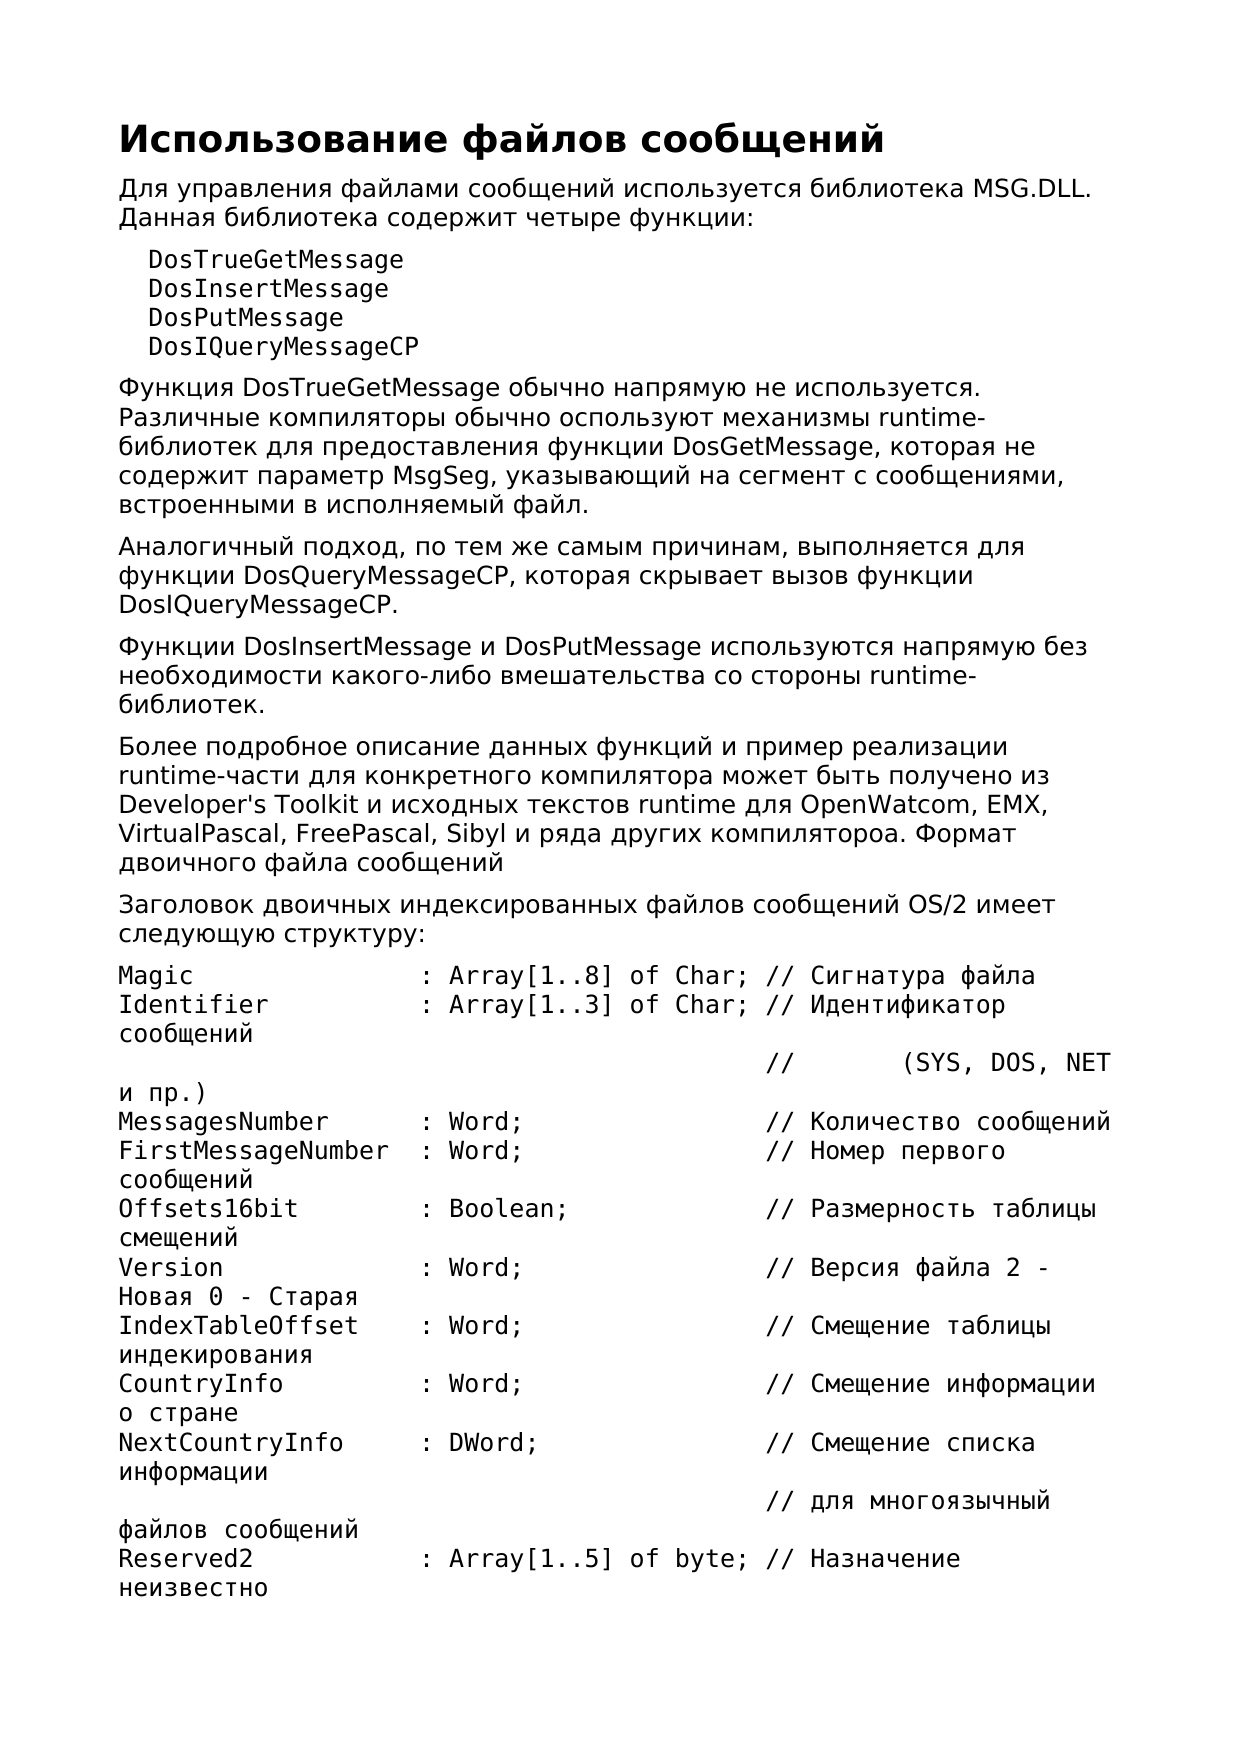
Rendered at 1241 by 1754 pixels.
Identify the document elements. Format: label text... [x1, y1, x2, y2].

text Для управления файлами сообщений используется библиотека MSG.DLL. Данная библиотека содержит четыре функции: [118, 174, 1122, 233]
text Аналогичный подход, по тем же самым причинам, выполняется для функции DosQueryMessageCP, которая скрывает вызов функции DosIQueryMessageCP. [118, 532, 1122, 619]
subtitle Использование файлов сообщений [118, 118, 1122, 162]
text Заголовок двоичных индексированных файлов сообщений OS/2 имеет следующую структуру: [118, 890, 1122, 948]
text Функция DosTrueGetMessage обычно напрямую не используется. Различные компиляторы обычно оспользуют механизмы runtime-библиотек для предоставления функции DosGetMessage, которая не содержит параметр MsgSeg, указывающий на сегмент с сообщениями, встроенными в исполняемый файл. [118, 373, 1122, 519]
text DosTrueGetMessage DosInsertMessage DosPutMessage DosIQueryMessageCP [118, 245, 1122, 362]
text Функции DosInsertMessage и DosPutMessage используются напрямую без необходимости какого-либо вмешательства со стороны runtime-библиотек. [118, 632, 1122, 719]
text Более подробное описание данных функций и пример реализации runtime-части для конкретного компилятора может быть получено из Developer's Toolkit и исходных текстов runtime для OpenWatcom, EMX, VirtualPascal, FreePascal, Sibyl и ряда других компилятороа. Формат двоичного файла сообщений [118, 732, 1122, 878]
text Magic : Array[1..8] of Char; // Сигнатура файла Identifier : Array[1..3] of Char; // Идентификатор сообщений // (SYS, DOS, NET и пр.) MessagesNumber : Word; // Количество сообщений FirstMessageNumber : Word; // Номер первого сообщений Offsets16bit : Boolean; // Размерность таблицы смещений Version : Word; // Версия файла 2 - Новая 0 - Старая IndexTableOffset : Word; // Смещение таблицы индекирования CountryInfo : Word; // Смещение информации о стране NextCountryInfo : DWord; // Смещение списка информации // для многоязычный файлов сообщений Reserved2 : Array[1..5] of byte; // Назначение неизвестно [118, 961, 1122, 1603]
